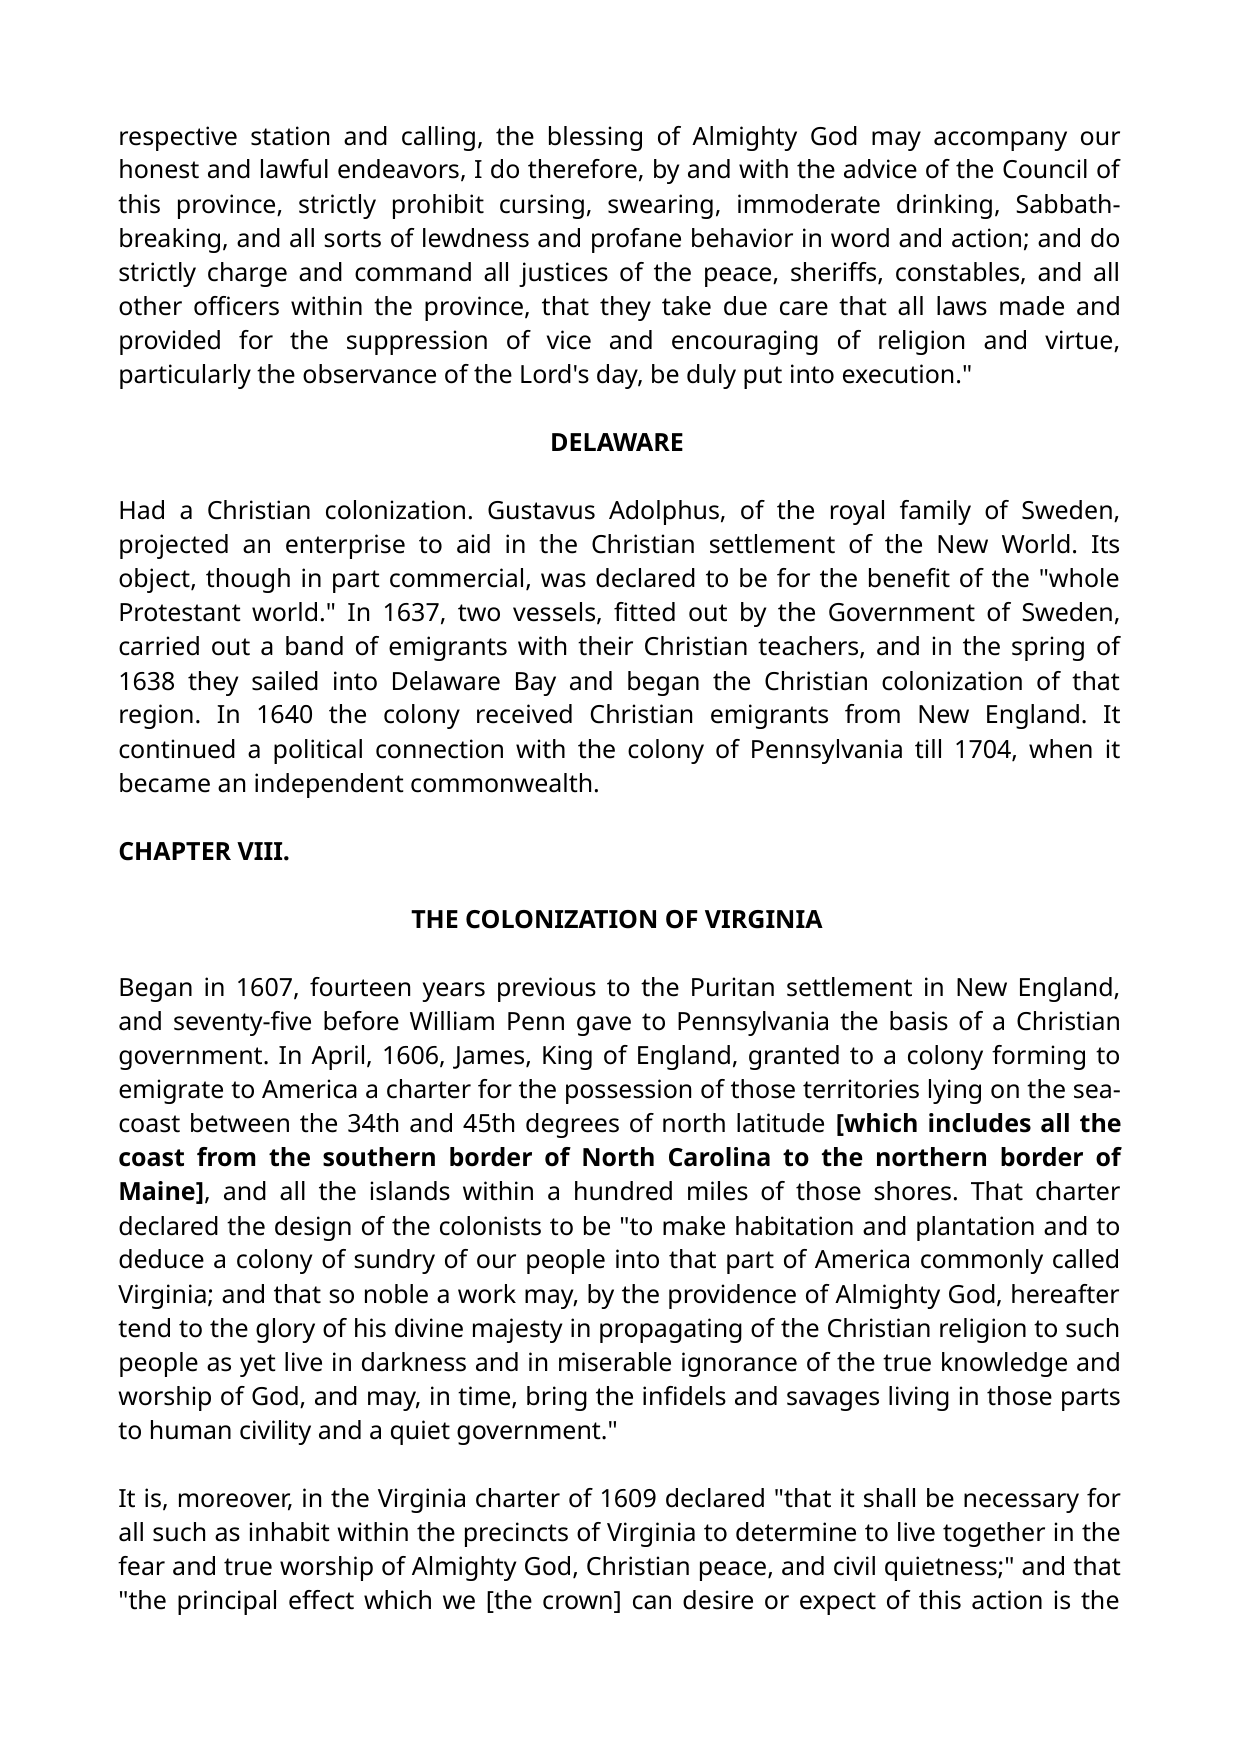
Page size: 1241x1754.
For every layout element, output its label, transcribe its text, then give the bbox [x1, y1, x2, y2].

text It is, moreover, in the Virginia charter of 1609 declared "that it shall be necessary for all such as inhabit within the precincts of Virginia to determine to live together in the fear and true worship of Almighty God, Christian peace, and civil quietness;" and that "the principal effect which we [the crown] can desire or expect of this action is the [118, 1481, 1122, 1617]
text Began in 1607, fourteen years previous to the Puritan settlement in New England, and seventy-five before William Penn gave to Pennsylvania the basis of a Christian government. In April, 1606, James, King of England, granted to a colony forming to emigrate to America a charter for the possession of those territories lying on the sea-coast between the 34th and 45th degrees of north latitude [which includes all the coast from the southern border of North Carolina to the northern border of Maine], and all the islands within a hundred miles of those shores. That charter declared the design of the colonists to be "to make habitation and plantation and to deduce a colony of sundry of our people into that part of America commonly called Virginia; and that so noble a work may, by the providence of Almighty God, hereafter tend to the glory of his divine majesty in propagating of the Christian religion to such people as yet live in darkness and in miserable ignorance of the true knowledge and worship of God, and may, in time, bring the infidels and savages living in those parts to human civility and a quiet government." [118, 970, 1122, 1447]
text CHAPTER VIII. [118, 833, 1122, 867]
text DELAWARE [118, 425, 1122, 459]
text Had a Christian colonization. Gustavus Adolphus, of the royal family of Sweden, projected an enterprise to aid in the Christian settlement of the New World. Its object, though in part commercial, was declared to be for the benefit of the "whole Protestant world." In 1637, two vessels, fitted out by the Government of Sweden, carried out a band of emigrants with their Christian teachers, and in the spring of 1638 they sailed into Delaware Bay and began the Christian colonization of that region. In 1640 the colony received Christian emigrants from New England. It continued a political connection with the colony of Pennsylvania till 1704, when it became an independent commonwealth. [118, 493, 1122, 799]
text respective station and calling, the blessing of Almighty God may accompany our honest and lawful endeavors, I do therefore, by and with the advice of the Council of this province, strictly prohibit cursing, swearing, immoderate drinking, Sabbath-breaking, and all sorts of lewdness and profane behavior in word and action; and do strictly charge and command all justices of the peace, sheriffs, constables, and all other officers within the province, that they take due care that all laws made and provided for the suppression of vice and encouraging of religion and virtue, particularly the observance of the Lord's day, be duly put into execution." [118, 118, 1122, 391]
text THE COLONIZATION OF VIRGINIA [118, 902, 1122, 936]
